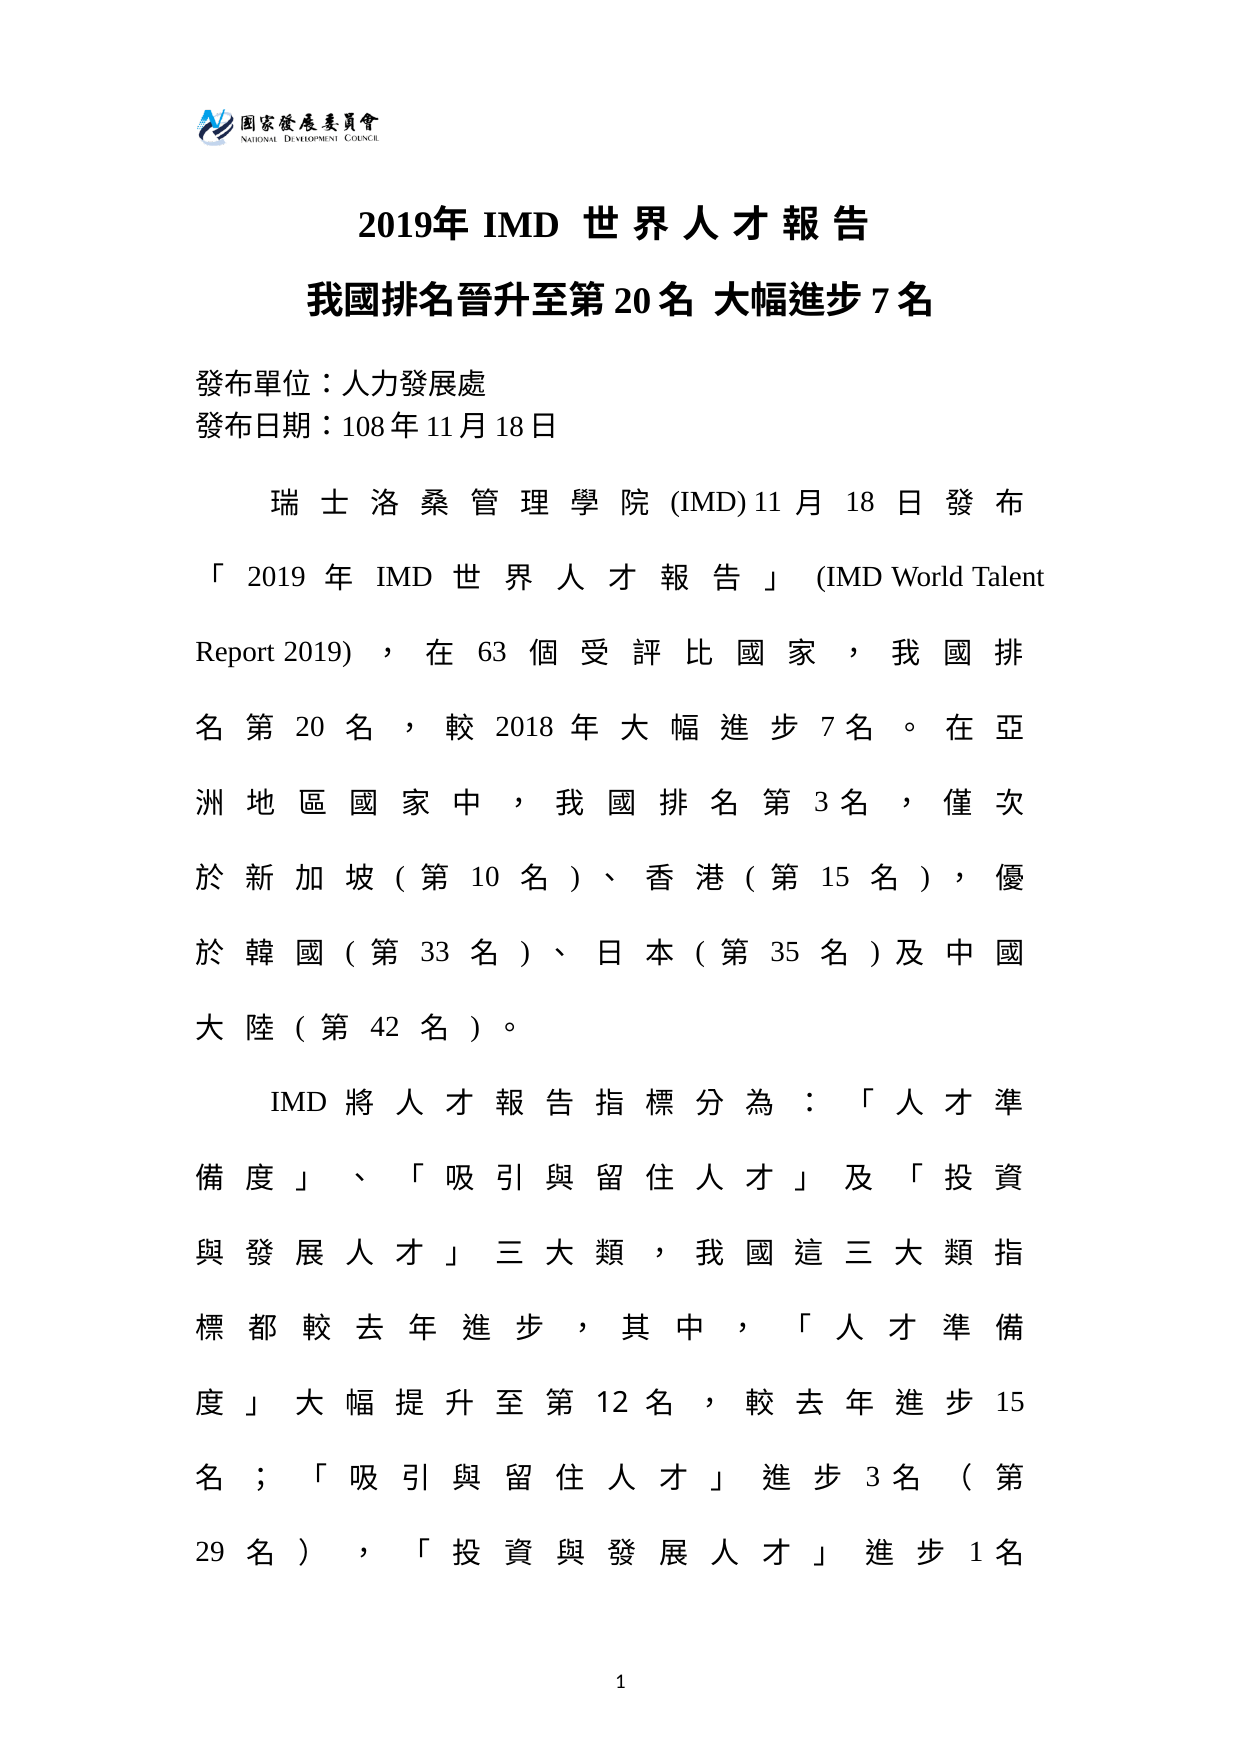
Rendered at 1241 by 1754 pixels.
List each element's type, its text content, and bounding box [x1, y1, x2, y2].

text 我國排名晉升至第20名 大幅進步7名 [195, 277, 1045, 323]
text IMD將人才報告指標分為：「人才準備度」、「吸引與留住人才」及「投資與發展人才」三大類，我國這三大類指標都較去年進步，其中，「人才準備度」大幅提升至第12名，較去年進步15名；「吸引與留住人才」進步3名（第29名），「投資與發展人才」進步1名 [195, 1064, 1045, 1589]
text 發布單位：人力發展處 [195, 360, 1045, 403]
picture [195, 108, 381, 146]
text 2019年IMD世界人才報告 [195, 183, 1045, 258]
text 瑞士洛桑管理學院(IMD) 11月18日發布「2019年IMD世界人才報告」(IMD World Talent Report 2019)，在63個受評比國家，我國排名第20名，較2018年大幅進步7名。在亞洲地區國家中，我國排名第3名，僅次於新加坡(第10名)、香港(第15名)，優於韓國(第33名)、日本(第35名)及中國大陸(第42名)。 [195, 464, 1045, 1064]
text 發布日期：108年11月18日 [195, 403, 1045, 445]
